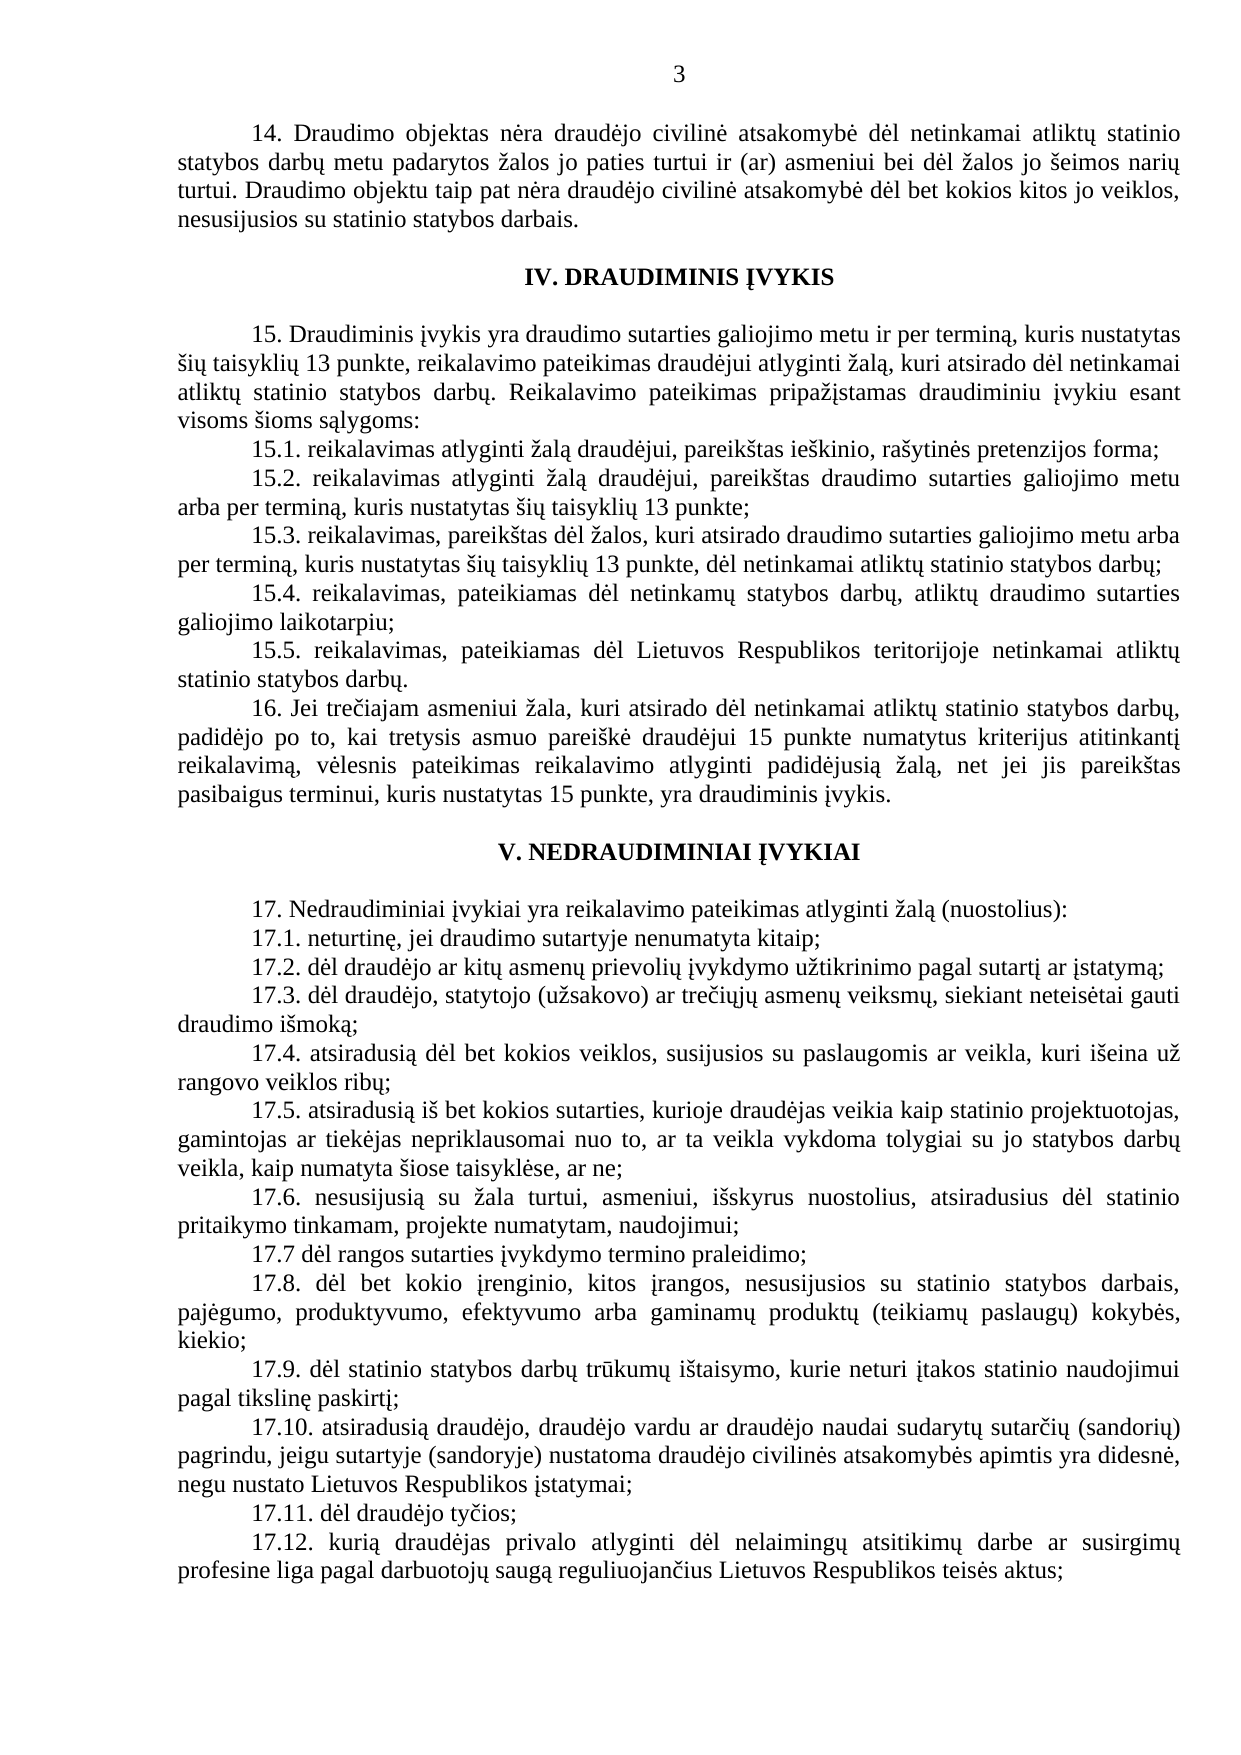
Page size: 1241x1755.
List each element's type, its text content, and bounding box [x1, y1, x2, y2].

text 17.9. dėl statinio statybos darbų trūkumų ištaisymo, kurie neturi įtakos statinio naudojimui pagal tikslinę paskirtį; [177, 1354, 1181, 1412]
text 14. Draudimo objektas nėra draudėjo civilinė atsakomybė dėl netinkamai atliktų statinio statybos darbų metu padarytos žalos jo paties turtui ir (ar) asmeniui bei dėl žalos jo šeimos narių turtui. Draudimo objektu taip pat nėra draudėjo civilinė atsakomybė dėl bet kokios kitos jo veiklos, nesusijusios su statinio statybos darbais. [177, 118, 1181, 233]
text 17.7 dėl rangos sutarties įvykdymo termino praleidimo; [177, 1239, 1181, 1268]
text 15.1. reikalavimas atlyginti žalą draudėjui, pareikštas ieškinio, rašytinės pretenzijos forma; [177, 434, 1181, 463]
text 17.3. dėl draudėjo, statytojo (užsakovo) ar trečiųjų asmenų veiksmų, siekiant neteisėtai gauti draudimo išmoką; [177, 981, 1181, 1038]
text 17. Nedraudiminiai įvykiai yra reikalavimo pateikimas atlyginti žalą (nuostolius): [177, 894, 1181, 923]
text 17.10. atsiradusią draudėjo, draudėjo vardu ar draudėjo naudai sudarytų sutarčių (sandorių) pagrindu, jeigu sutartyje (sandoryje) nustatoma draudėjo civilinės atsakomybės apimtis yra didesnė, negu nustato Lietuvos Respublikos įstatymai; [177, 1412, 1181, 1498]
text 17.8. dėl bet kokio įrenginio, kitos įrangos, nesusijusios su statinio statybos darbais, pajėgumo, produktyvumo, efektyvumo arba gaminamų produktų (teikiamų paslaugų) kokybės, kiekio; [177, 1268, 1181, 1354]
text IV. Draudiminis įvykis [177, 262, 1181, 291]
text 15.5. reikalavimas, pateikiamas dėl Lietuvos Respublikos teritorijoje netinkamai atliktų statinio statybos darbų. [177, 636, 1181, 693]
text 15.4. reikalavimas, pateikiamas dėl netinkamų statybos darbų, atliktų draudimo sutarties galiojimo laikotarpiu; [177, 578, 1181, 636]
text 17.2. dėl draudėjo ar kitų asmenų prievolių įvykdymo užtikrinimo pagal sutartį ar įstatymą; [177, 952, 1181, 981]
text 15. Draudiminis įvykis yra draudimo sutarties galiojimo metu ir per terminą, kuris nustatytas šių taisyklių 13 punkte, reikalavimo pateikimas draudėjui atlyginti žalą, kuri atsirado dėl netinkamai atliktų statinio statybos darbų. Reikalavimo pateikimas pripažįstamas draudiminiu įvykiu esant visoms šioms sąlygoms: [177, 319, 1181, 434]
text 17.12. kurią draudėjas privalo atlyginti dėl nelaimingų atsitikimų darbe ar susirgimų profesine liga pagal darbuotojų saugą reguliuojančius Lietuvos Respublikos teisės aktus; [177, 1527, 1181, 1584]
text 17.6. nesusijusią su žala turtui, asmeniui, išskyrus nuostolius, atsiradusius dėl statinio pritaikymo tinkamam, projekte numatytam, naudojimui; [177, 1182, 1181, 1239]
text 17.4. atsiradusią dėl bet kokios veiklos, susijusios su paslaugomis ar veikla, kuri išeina už rangovo veiklos ribų; [177, 1038, 1181, 1096]
text 15.2. reikalavimas atlyginti žalą draudėjui, pareikštas draudimo sutarties galiojimo metu arba per terminą, kuris nustatytas šių taisyklių 13 punkte; [177, 463, 1181, 521]
text 16. Jei trečiajam asmeniui žala, kuri atsirado dėl netinkamai atliktų statinio statybos darbų, padidėjo po to, kai tretysis asmuo pareiškė draudėjui 15 punkte numatytus kriterijus atitinkantį reikalavimą, vėlesnis pateikimas reikalavimo atlyginti padidėjusią žalą, net jei jis pareikštas pasibaigus terminui, kuris nustatytas 15 punkte, yra draudiminis įvykis. [177, 693, 1181, 808]
text 17.1. neturtinę, jei draudimo sutartyje nenumatyta kitaip; [177, 923, 1181, 952]
text V. Nedraudiminiai įvykiai [177, 837, 1181, 866]
text 17.5. atsiradusią iš bet kokios sutarties, kurioje draudėjas veikia kaip statinio projektuotojas, gamintojas ar tiekėjas nepriklausomai nuo to, ar ta veikla vykdoma tolygiai su jo statybos darbų veikla, kaip numatyta šiose taisyklėse, ar ne; [177, 1096, 1181, 1182]
text 17.11. dėl draudėjo tyčios; [177, 1498, 1181, 1527]
text 15.3. reikalavimas, pareikštas dėl žalos, kuri atsirado draudimo sutarties galiojimo metu arba per terminą, kuris nustatytas šių taisyklių 13 punkte, dėl netinkamai atliktų statinio statybos darbų; [177, 521, 1181, 578]
